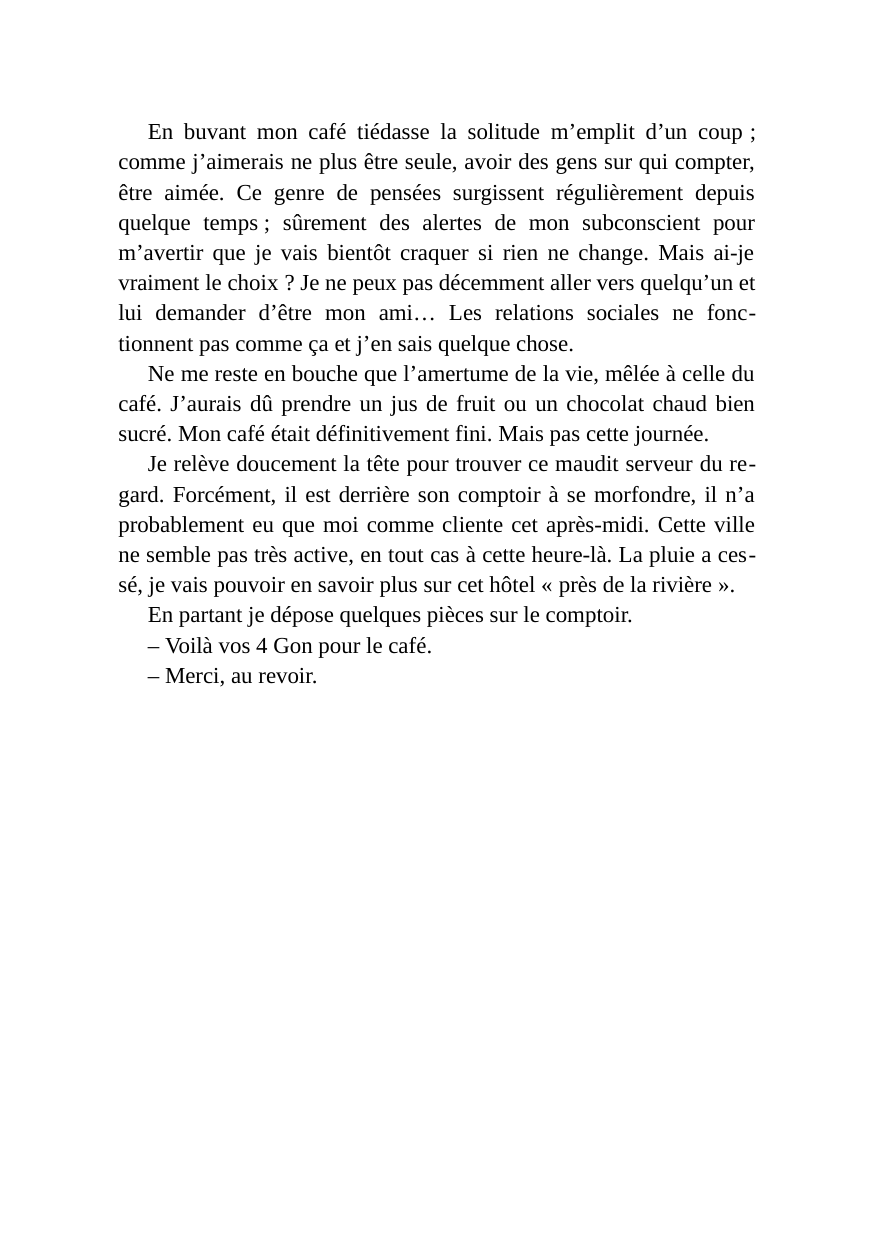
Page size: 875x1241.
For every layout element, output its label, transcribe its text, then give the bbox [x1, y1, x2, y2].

text – Voilà vos 4 Gon pour le café. [118, 632, 756, 658]
text Ne me reste en bouche que l’amertume de la vie, mêlée à celle du café. J’aurais dû prendre un jus de fruit ou un chocolat chaud bien sucré. Mon café était définitivement fini. Mais pas cette journée. [118, 360, 756, 447]
text – Merci, au revoir. [118, 662, 756, 688]
text En partant je dépose quelques pièces sur le comptoir. [118, 601, 756, 628]
text En buvant mon café tiédasse la solitude m’emplit d’un coup ; comme j’aimerais ne plus être seule, avoir des gens sur qui compter, être aimée. Ce genre de pensées surgissent régulièrement depuis quelque temps ; sûrement des alertes de mon subconscient pour m’avertir que je vais bientôt craquer si rien ne change. Mais ai-je vraiment le choix ? Je ne peux pas décemment aller vers quelqu’un et lui demander d’être mon ami… Les relations sociales ne fonc­tionnent pas comme ça et j’en sais quelque chose. [118, 118, 756, 356]
text Je relève doucement la tête pour trouver ce maudit serveur du re­gard. Forcément, il est derrière son comptoir à se morfondre, il n’a probablement eu que moi comme cliente cet après-midi. Cette ville ne semble pas très active, en tout cas à cette heure-là. La pluie a ces­sé, je vais pouvoir en savoir plus sur cet hôtel « près de la rivière ». [118, 450, 756, 598]
